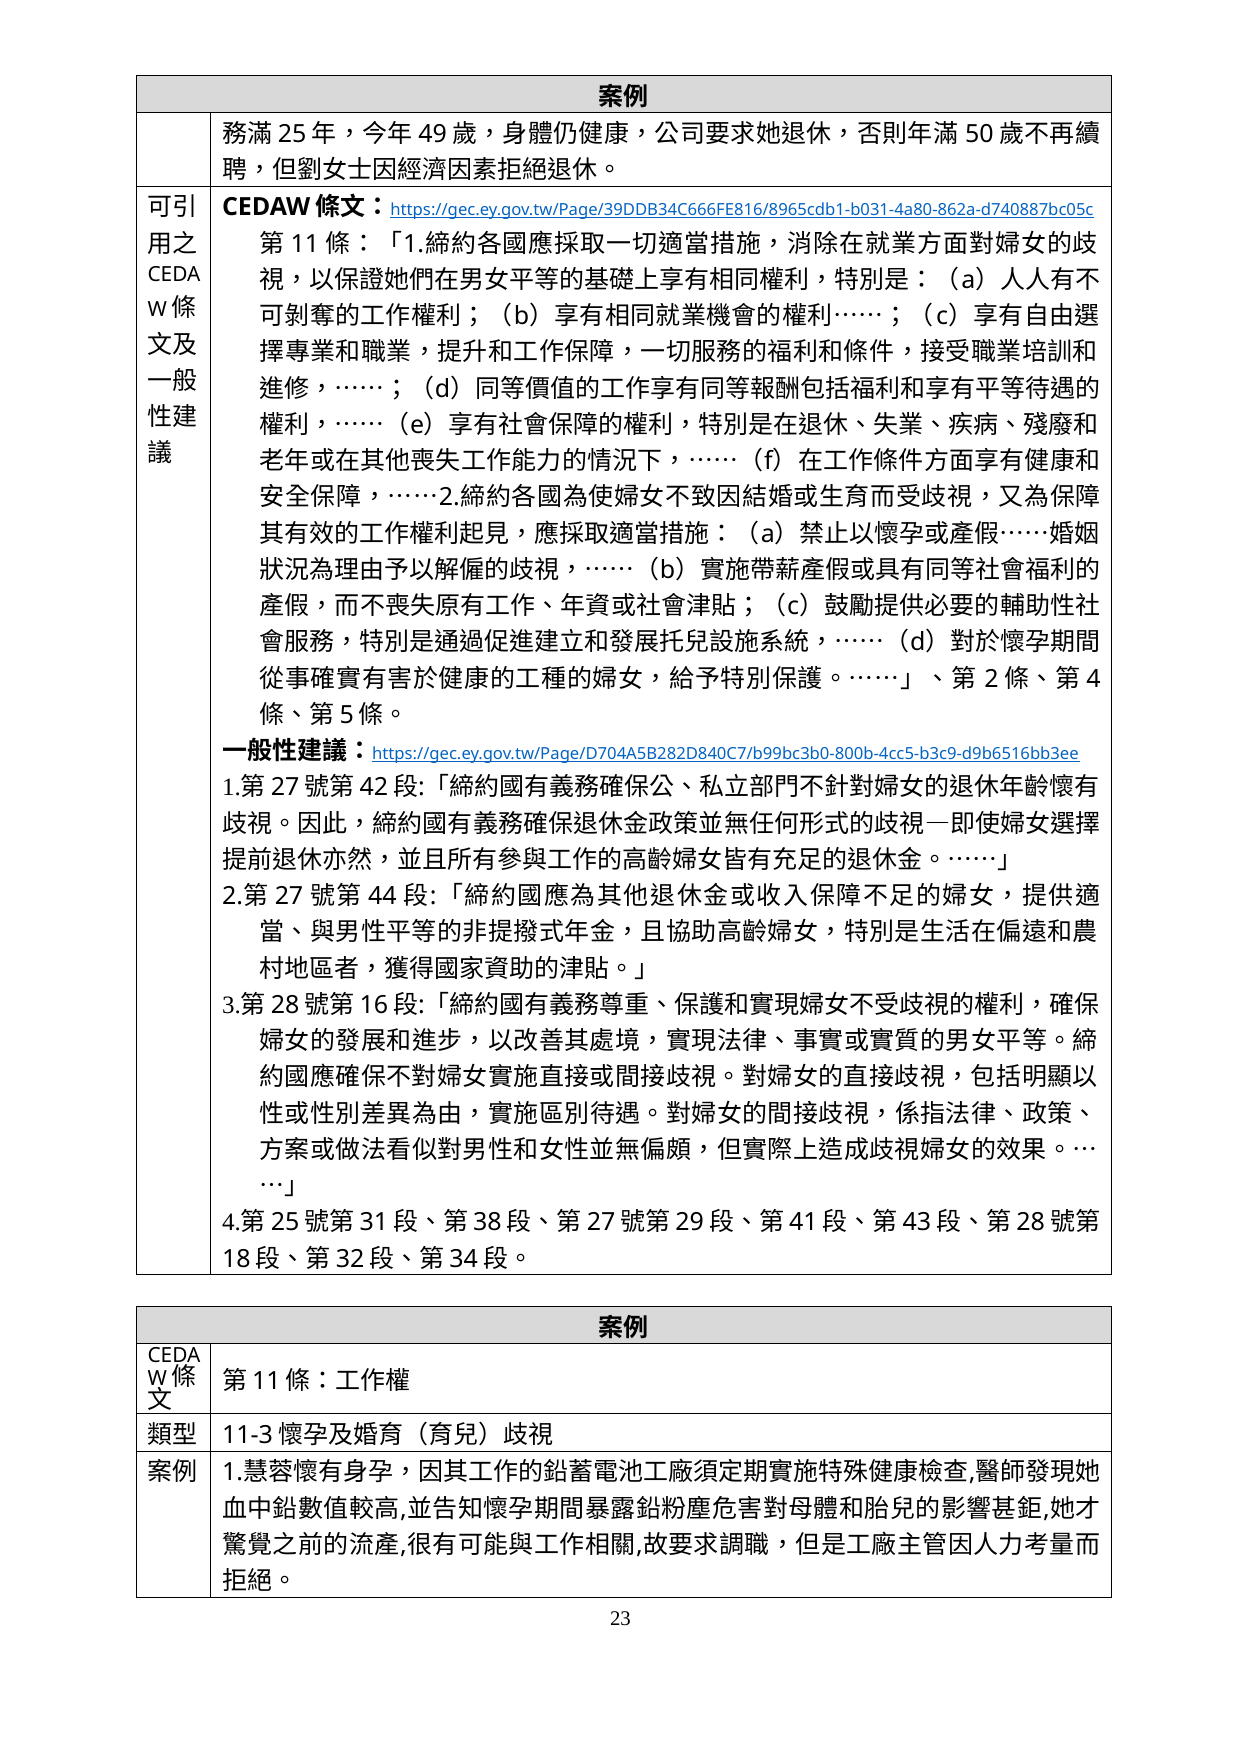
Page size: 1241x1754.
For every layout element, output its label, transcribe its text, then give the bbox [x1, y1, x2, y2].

table_cell CEDAW條文 [137, 1344, 210, 1413]
table_cell 11-3懷孕及婚育（育兒）歧視 [211, 1414, 1111, 1451]
table_header 案例 [137, 76, 1111, 112]
table_header 案例 [137, 1307, 1111, 1343]
table_cell 務滿25年，今年49歲，身體仍健康，公司要求她退休，否則年滿50歲不再續聘，但劉女士因經濟因素拒絕退休。 [211, 113, 1111, 186]
table_cell 第11條：工作權 [211, 1344, 1111, 1413]
table_cell 可引用之CEDAW條文及一般性建議 [137, 187, 210, 1274]
table_cell [137, 113, 210, 186]
table_cell 慧蓉懷有身孕，因其工作的鉛蓄電池工廠須定期實施特殊健康檢查,醫師發現她血中鉛數值較高,並告知懷孕期間暴露鉛粉塵危害對母體和胎兒的影響甚鉅,她才驚覺之前的流產,很有可能與工作相關,故要求調職，但是工廠主管因人力考量而拒絕。 A女於懷孕後，陸續請假安胎休養、申請產假及育嬰留職停薪，然遭B公司告知無法於育嬰留職停薪期滿後回復原職，須安排至其他部門工作；且B公司將A女產假及育嬰留職停薪期間視為缺勤狀態，進而給予較差考績。 高小姐剛進入公司提供勞務，在任職9天後告知負責人自己懷孕一事，卻在隔天即遭經理約談表示高小姐不適任而被資遣。 [211, 1452, 1111, 1597]
table_cell CEDAW條文：https://gec.ey.gov.tw/Page/39DDB34C666FE816/8965cdb1-b031-4a80-862a-d740887bc05c 第11條：「1.締約各國應採取一切適當措施，消除在就業方面對婦女的歧視，以保證她們在男女平等的基礎上享有相同權利，特別是：（a）人人有不可剝奪的工作權利；（b）享有相同就業機會的權利……；（c）享有自由選擇專業和職業，提升和工作保障，一切服務的福利和條件，接受職業培訓和進修，……；（d）同等價值的工作享有同等報酬包括福利和享有平等待遇的權利，……（e）享有社會保障的權利，特別是在退休、失業、疾病、殘廢和老年或在其他喪失工作能力的情況下，……（f）在工作條件方面享有健康和安全保障，……2.締約各國為使婦女不致因結婚或生育而受歧視，又為保障其有效的工作權利起見，應採取適當措施：（a）禁止以懷孕或產假……婚姻狀況為理由予以解僱的歧視，……（b）實施帶薪產假或具有同等社會福利的產假，而不喪失原有工作、年資或社會津貼；（c）鼓勵提供必要的輔助性社會服務，特別是通過促進建立和發展托兒設施系統，……（d）對於懷孕期間從事確實有害於健康的工種的婦女，給予特別保護。……」、第2條、第4條、第5條。 一般性建議：https://gec.ey.gov.tw/Page/D704A5B282D840C7/b99bc3b0-800b-4cc5-b3c9-d9b6516bb3ee 第27號第42段:「締約國有義務確保公、私立部門不針對婦女的退休年齡懷有歧視。因此，締約國有義務確保退休金政策並無任何形式的歧視―即使婦女選擇提前退休亦然，並且所有參與工作的高齡婦女皆有充足的退休金。……」 第27號第44段:「締約國應為其他退休金或收入保障不足的婦女，提供適當、與男性平等的非提撥式年金，且協助高齡婦女，特別是生活在偏遠和農村地區者，獲得國家資助的津貼。」 第28號第16段:「締約國有義務尊重、保護和實現婦女不受歧視的權利，確保婦女的發展和進步，以改善其處境，實現法律、事實或實質的男女平等。締約國應確保不對婦女實施直接或間接歧視。對婦女的直接歧視，包括明顯以性或性別差異為由，實施區別待遇。對婦女的間接歧視，係指法律、政策、方案或做法看似對男性和女性並無偏頗，但實際上造成歧視婦女的效果。……」 第25號第31段、第38段、第27號第29段、第41段、第43段、第28號第18段、第32段、第34段。 [211, 187, 1111, 1274]
table_cell 類型 [137, 1414, 210, 1451]
table_cell 案例 [137, 1452, 210, 1597]
